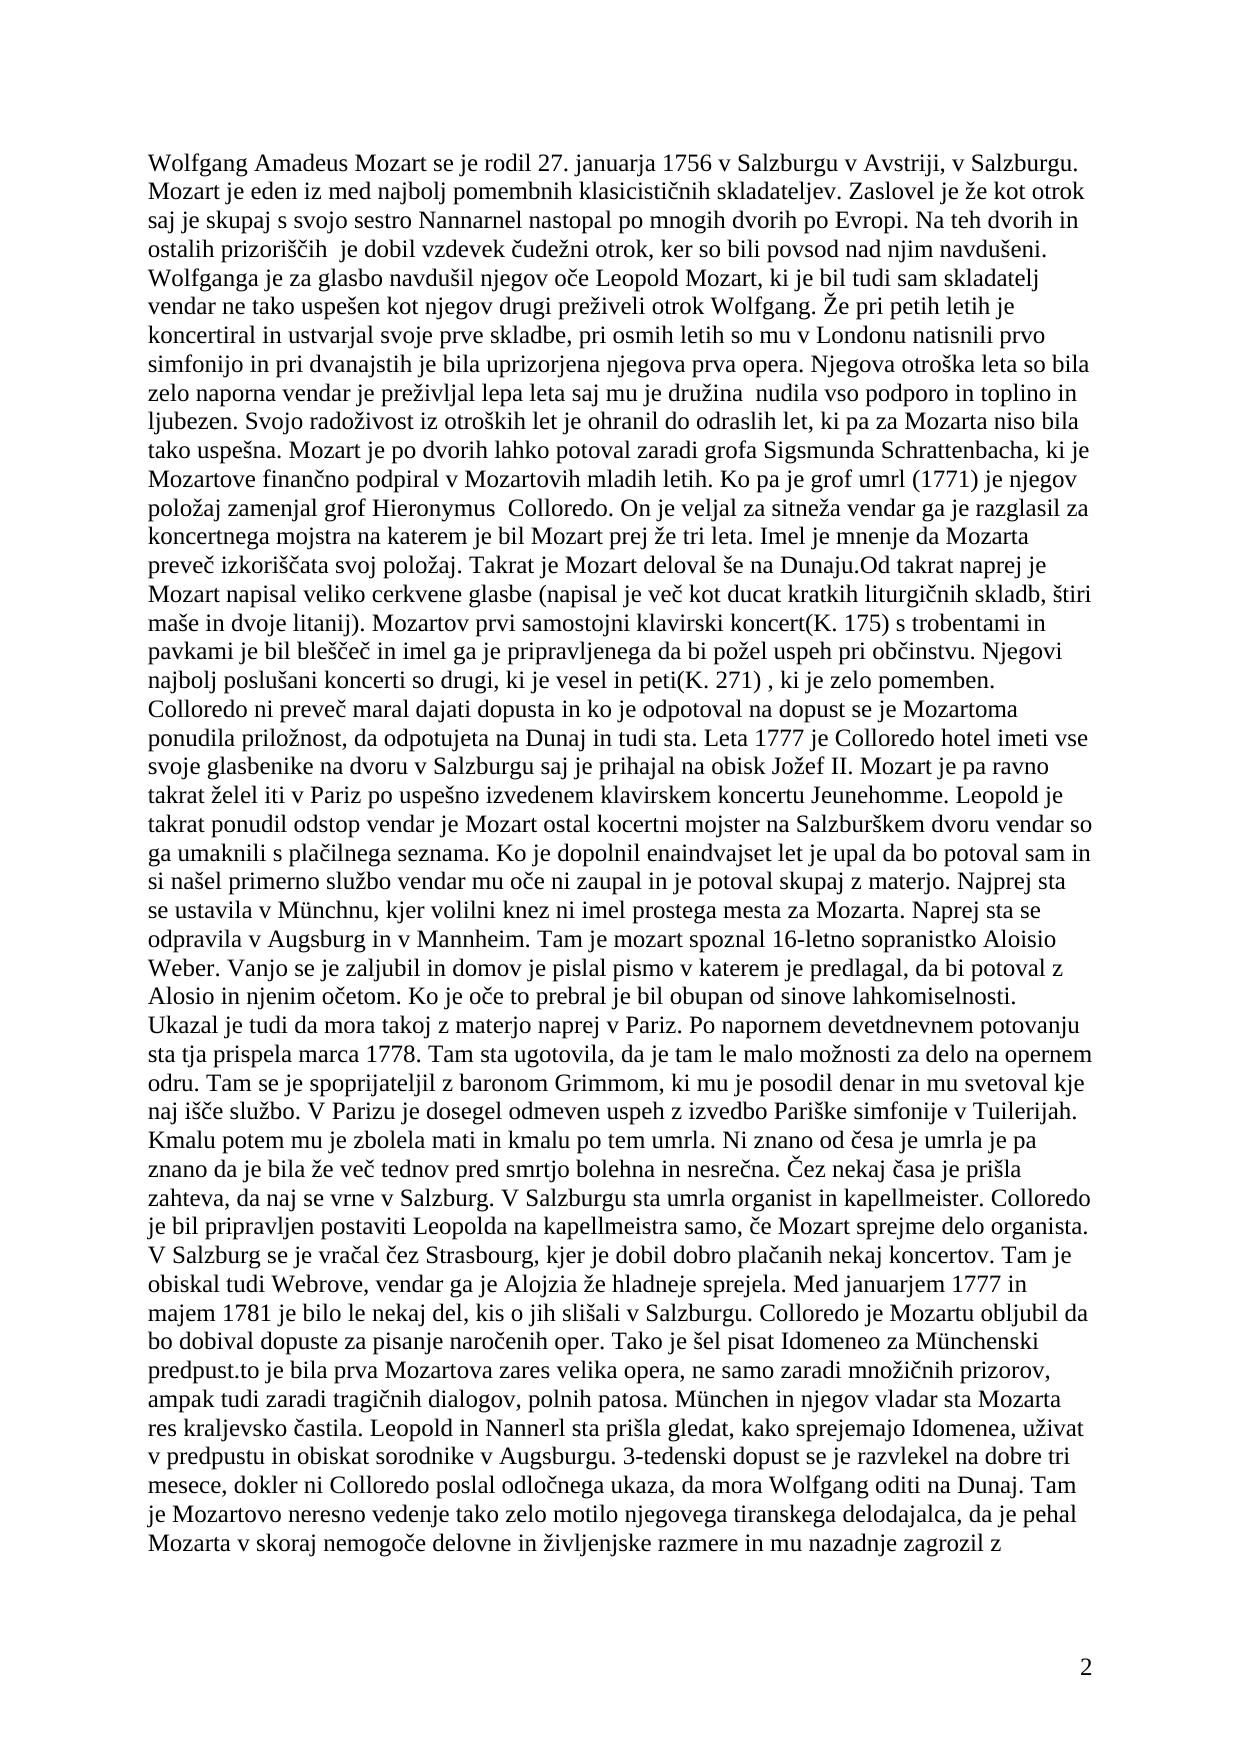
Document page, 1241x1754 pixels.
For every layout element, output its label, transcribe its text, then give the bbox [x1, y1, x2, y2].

text Wolfgang Amadeus Mozart se je rodil 27. januarja 1756 v Salzburgu v Avstriji, v Salzburgu. Mozart je eden iz med najbolj pomembnih klasicističnih skladateljev. Zaslovel je že kot otrok saj je skupaj s svojo sestro Nannarnel nastopal po mnogih dvorih po Evropi. Na teh dvorih in ostalih prizoriščih je dobil vzdevek čudežni otrok, ker so bili povsod nad njim navdušeni. Wolfganga je za glasbo navdušil njegov oče Leopold Mozart, ki je bil tudi sam skladatelj vendar ne tako uspešen kot njegov drugi preživeli otrok Wolfgang. Že pri petih letih je koncertiral in ustvarjal svoje prve skladbe, pri osmih letih so mu v Londonu natisnili prvo simfonijo in pri dvanajstih je bila uprizorjena njegova prva opera. Njegova otroška leta so bila zelo naporna vendar je preživljal lepa leta saj mu je družina nudila vso podporo in toplino in ljubezen. Svojo radoživost iz otroških let je ohranil do odraslih let, ki pa za Mozarta niso bila tako uspešna. Mozart je po dvorih lahko potoval zaradi grofa Sigsmunda Schrattenbacha, ki je Mozartove finančno podpiral v Mozartovih mladih letih. Ko pa je grof umrl (1771) je njegov položaj zamenjal grof Hieronymus Colloredo. On je veljal za sitneža vendar ga je razglasil za koncertnega mojstra na katerem je bil Mozart prej že tri leta. Imel je mnenje da Mozarta preveč izkoriščata svoj položaj. Takrat je Mozart deloval še na Dunaju.Od takrat naprej je Mozart napisal veliko cerkvene glasbe (napisal je več kot ducat kratkih liturgičnih skladb, štiri maše in dvoje litanij). Mozartov prvi samostojni klavirski koncert(K. 175) s trobentami in pavkami je bil bleščeč in imel ga je pripravljenega da bi požel uspeh pri občinstvu. Njegovi najbolj poslušani koncerti so drugi, ki je vesel in peti(K. 271) , ki je zelo pomemben. Colloredo ni preveč maral dajati dopusta in ko je odpotoval na dopust se je Mozartoma ponudila priložnost, da odpotujeta na Dunaj in tudi sta. Leta 1777 je Colloredo hotel imeti vse svoje glasbenike na dvoru v Salzburgu saj je prihajal na obisk Jožef II. Mozart je pa ravno takrat želel iti v Pariz po uspešno izvedenem klavirskem koncertu Jeunehomme. Leopold je takrat ponudil odstop vendar je Mozart ostal kocertni mojster na Salzburškem dvoru vendar so ga umaknili s plačilnega seznama. Ko je dopolnil enaindvajset let je upal da bo potoval sam in si našel primerno službo vendar mu oče ni zaupal in je potoval skupaj z materjo. Najprej sta se ustavila v Münchnu, kjer volilni knez ni imel prostega mesta za Mozarta. Naprej sta se odpravila v Augsburg in v Mannheim. Tam je mozart spoznal 16-letno sopranistko Aloisio Weber. Vanjo se je zaljubil in domov je pislal pismo v katerem je predlagal, da bi potoval z Alosio in njenim očetom. Ko je oče to prebral je bil obupan od sinove lahkomiselnosti. Ukazal je tudi da mora takoj z materjo naprej v Pariz. Po napornem devetdnevnem potovanju sta tja prispela marca 1778. Tam sta ugotovila, da je tam le malo možnosti za delo na opernem odru. Tam se je spoprijateljil z baronom Grimmom, ki mu je posodil denar in mu svetoval kje naj išče službo. V Parizu je dosegel odmeven uspeh z izvedbo Pariške simfonije v Tuilerijah. Kmalu potem mu je zbolela mati in kmalu po tem umrla. Ni znano od česa je umrla je pa znano da je bila že več tednov pred smrtjo bolehna in nesrečna. Čez nekaj časa je prišla zahteva, da naj se vrne v Salzburg. V Salzburgu sta umrla organist in kapellmeister. Colloredo je bil pripravljen postaviti Leopolda na kapellmeistra samo, če Mozart sprejme delo organista. V Salzburg se je vračal čez Strasbourg, kjer je dobil dobro plačanih nekaj koncertov. Tam je obiskal tudi Webrove, vendar ga je Alojzia že hladneje sprejela. Med januarjem 1777 in majem 1781 je bilo le nekaj del, kis o jih slišali v Salzburgu. Colloredo je Mozartu obljubil da bo dobival dopuste za pisanje naročenih oper. Tako je šel pisat Idomeneo za Münchenski predpust.to je bila prva Mozartova zares velika opera, ne samo zaradi množičnih prizorov, ampak tudi zaradi tragičnih dialogov, polnih patosa. München in njegov vladar sta Mozarta res kraljevsko častila. Leopold in Nannerl sta prišla gledat, kako sprejemajo Idomenea, uživat v predpustu in obiskat sorodnike v Augsburgu. 3-tedenski dopust se je razvlekel na dobre tri mesece, dokler ni Colloredo poslal odločnega ukaza, da mora Wolfgang oditi na Dunaj. Tam je Mozartovo neresno vedenje tako zelo motilo njegovega tiranskega delodajalca, da je pehal Mozarta v skoraj nemogoče delovne in življenjske razmere in mu nazadnje zagrozil z [148, 148, 1093, 1556]
